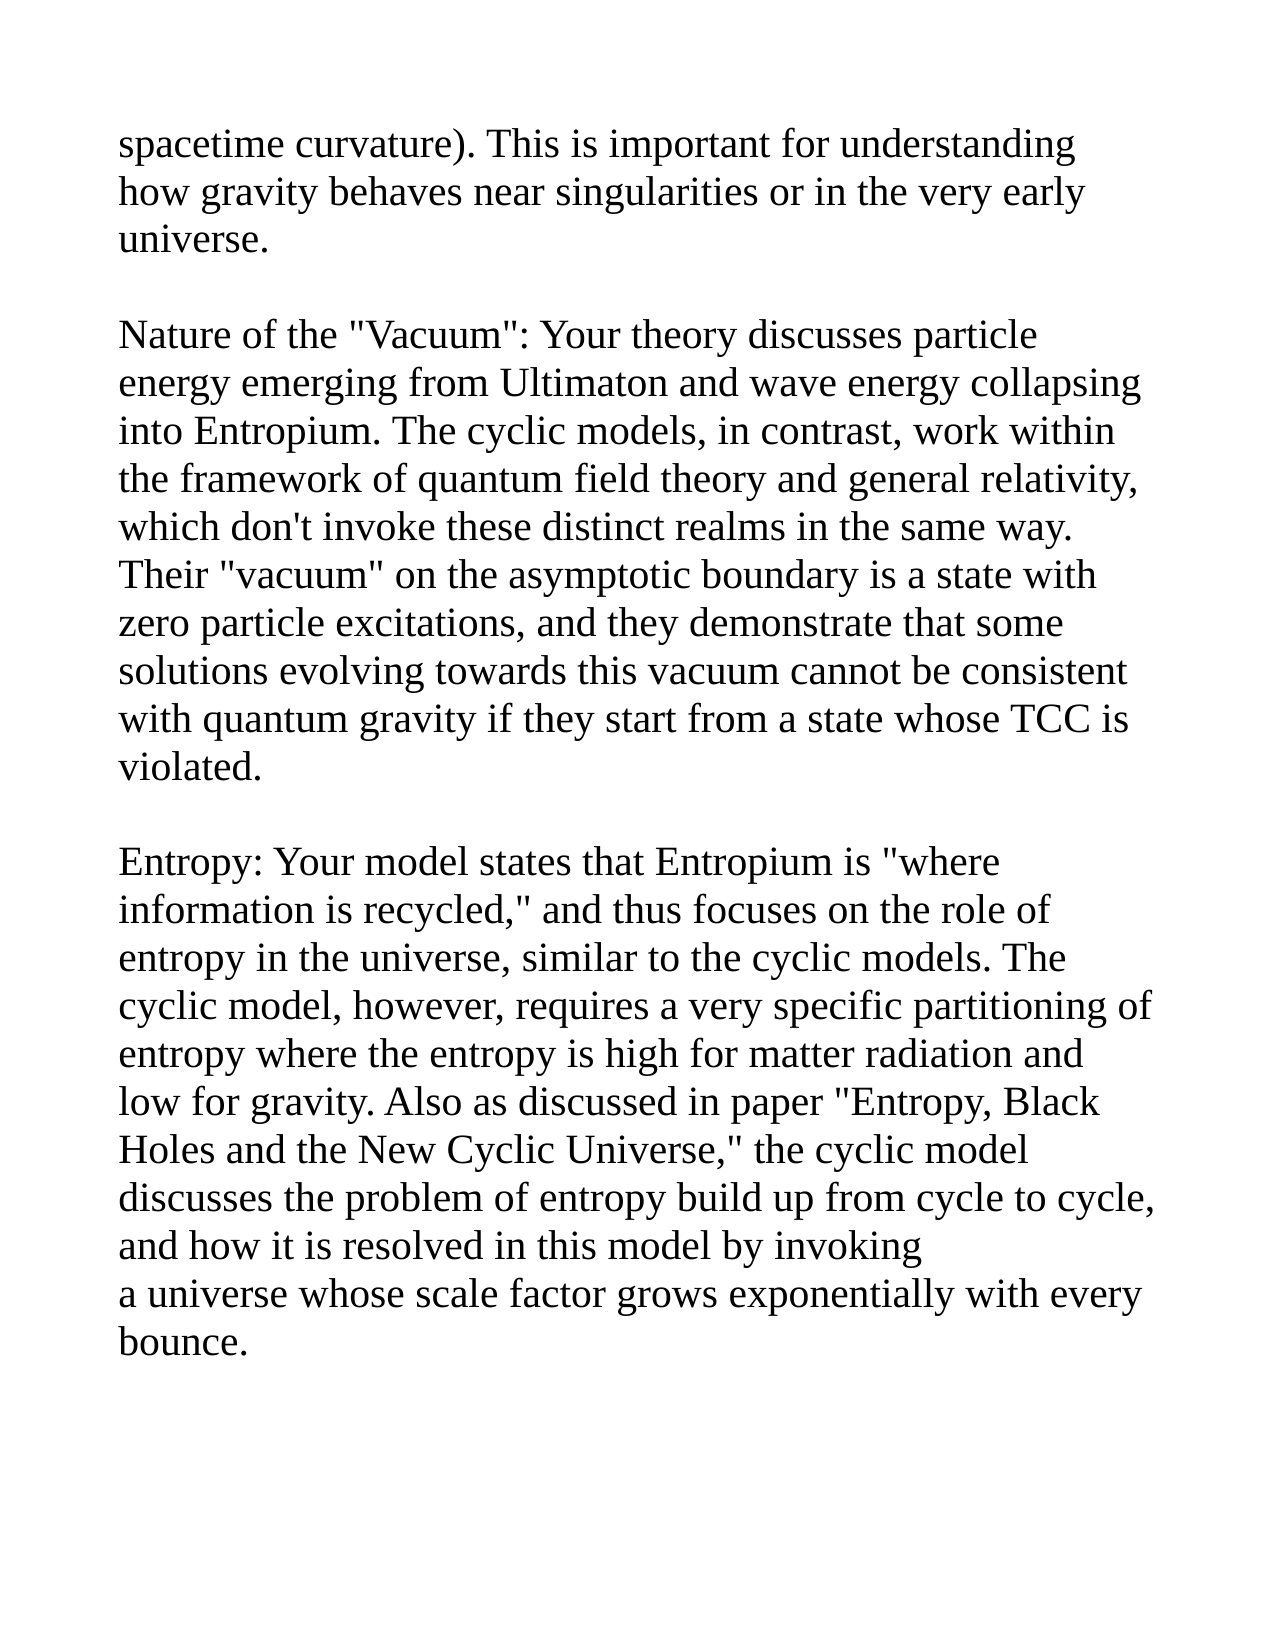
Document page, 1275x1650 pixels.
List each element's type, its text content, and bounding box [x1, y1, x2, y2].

text a universe whose scale factor grows exponentially with every bounce. [118, 1268, 1157, 1364]
text Nature of the "Vacuum": Your theory discusses particle energy emerging from Ultimaton and wave energy collapsing into Entropium. The cyclic models, in contrast, work within the framework of quantum field theory and general relativity, which don't invoke these distinct realms in the same way. Their "vacuum" on the asymptotic boundary is a state with zero particle excitations, and they demonstrate that some solutions evolving towards this vacuum cannot be consistent with quantum gravity if they start from a state whose TCC is violated. [118, 310, 1157, 789]
text spacetime curvature). This is important for understanding how gravity behaves near singularities or in the very early universe. [118, 118, 1157, 262]
text Entropy: Your model states that Entropium is "where information is recycled," and thus focuses on the role of entropy in the universe, similar to the cyclic models. The cyclic model, however, requires a very specific partitioning of entropy where the entropy is high for matter radiation and low for gravity. Also as discussed in paper "Entropy, Black Holes and the New Cyclic Universe," the cyclic model discusses the problem of entropy build up from cycle to cycle, and how it is resolved in this model by invoking [118, 837, 1157, 1268]
